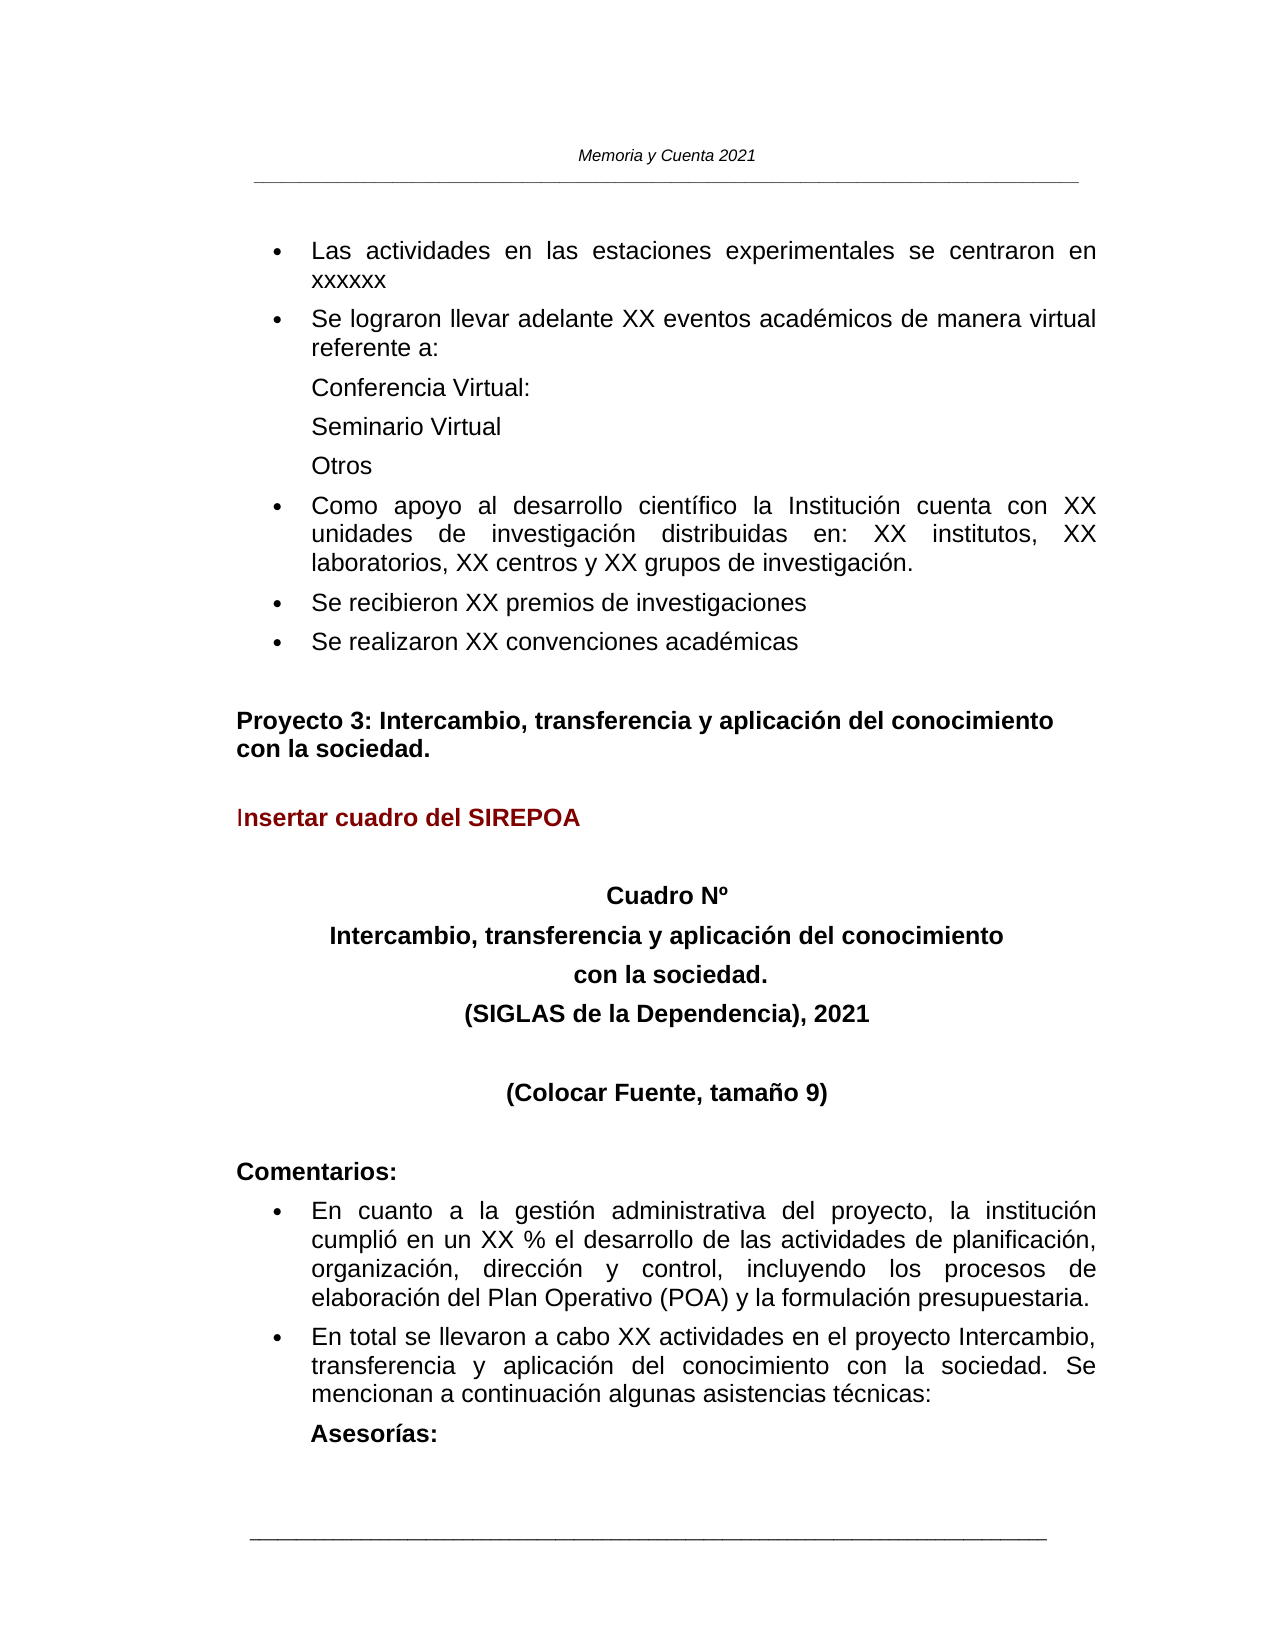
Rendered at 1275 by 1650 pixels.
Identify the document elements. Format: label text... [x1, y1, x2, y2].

list Las actividades en las estaciones experimentales se centraron en xxxxxx [274, 236, 1098, 294]
text Cuadro Nº [236, 881, 1098, 910]
text Insertar cuadro del SIREPOA [236, 802, 1098, 831]
list En total se llevaron a cabo XX actividades en el proyecto Intercambio, transferencia y aplicación del conocimiento con la sociedad. Se mencionan a continuación algunas asistencias técnicas: [274, 1322, 1098, 1408]
text Seminario Virtual [311, 412, 1098, 441]
list Se recibieron XX premios de investigaciones [274, 587, 1098, 616]
text (Colocar Fuente, tamaño 9) [236, 1078, 1098, 1107]
list Se realizaron XX convenciones académicas [274, 627, 1098, 656]
text Intercambio, transferencia y aplicación del conocimiento [236, 921, 1098, 949]
list Se lograron llevar adelante XX eventos académicos de manera virtual referente a: [274, 304, 1098, 362]
text (SIGLAS de la Dependencia), 2021 [236, 999, 1098, 1028]
text Otros [311, 451, 1098, 480]
list Como apoyo al desarrollo científico la Institución cuenta con XX unidades de investigación distribuidas en: XX institutos, XX laboratorios, XX centros y XX grupos de investigación. [274, 491, 1098, 577]
text Proyecto 3: Intercambio, transferencia y aplicación del conocimiento con la sociedad. [236, 706, 1098, 763]
text Asesorías: [310, 1419, 1098, 1447]
text Comentarios: [236, 1157, 1098, 1186]
text con la sociedad. [236, 960, 1098, 989]
list En cuanto a la gestión administrativa del proyecto, la institución cumplió en un XX % el desarrollo de las actividades de planificación, organización, dirección y control, incluyendo los procesos de elaboración del Plan Operativo (POA) y la formulación presupuestaria. [274, 1196, 1098, 1311]
text Conferencia Virtual: [311, 372, 1098, 401]
